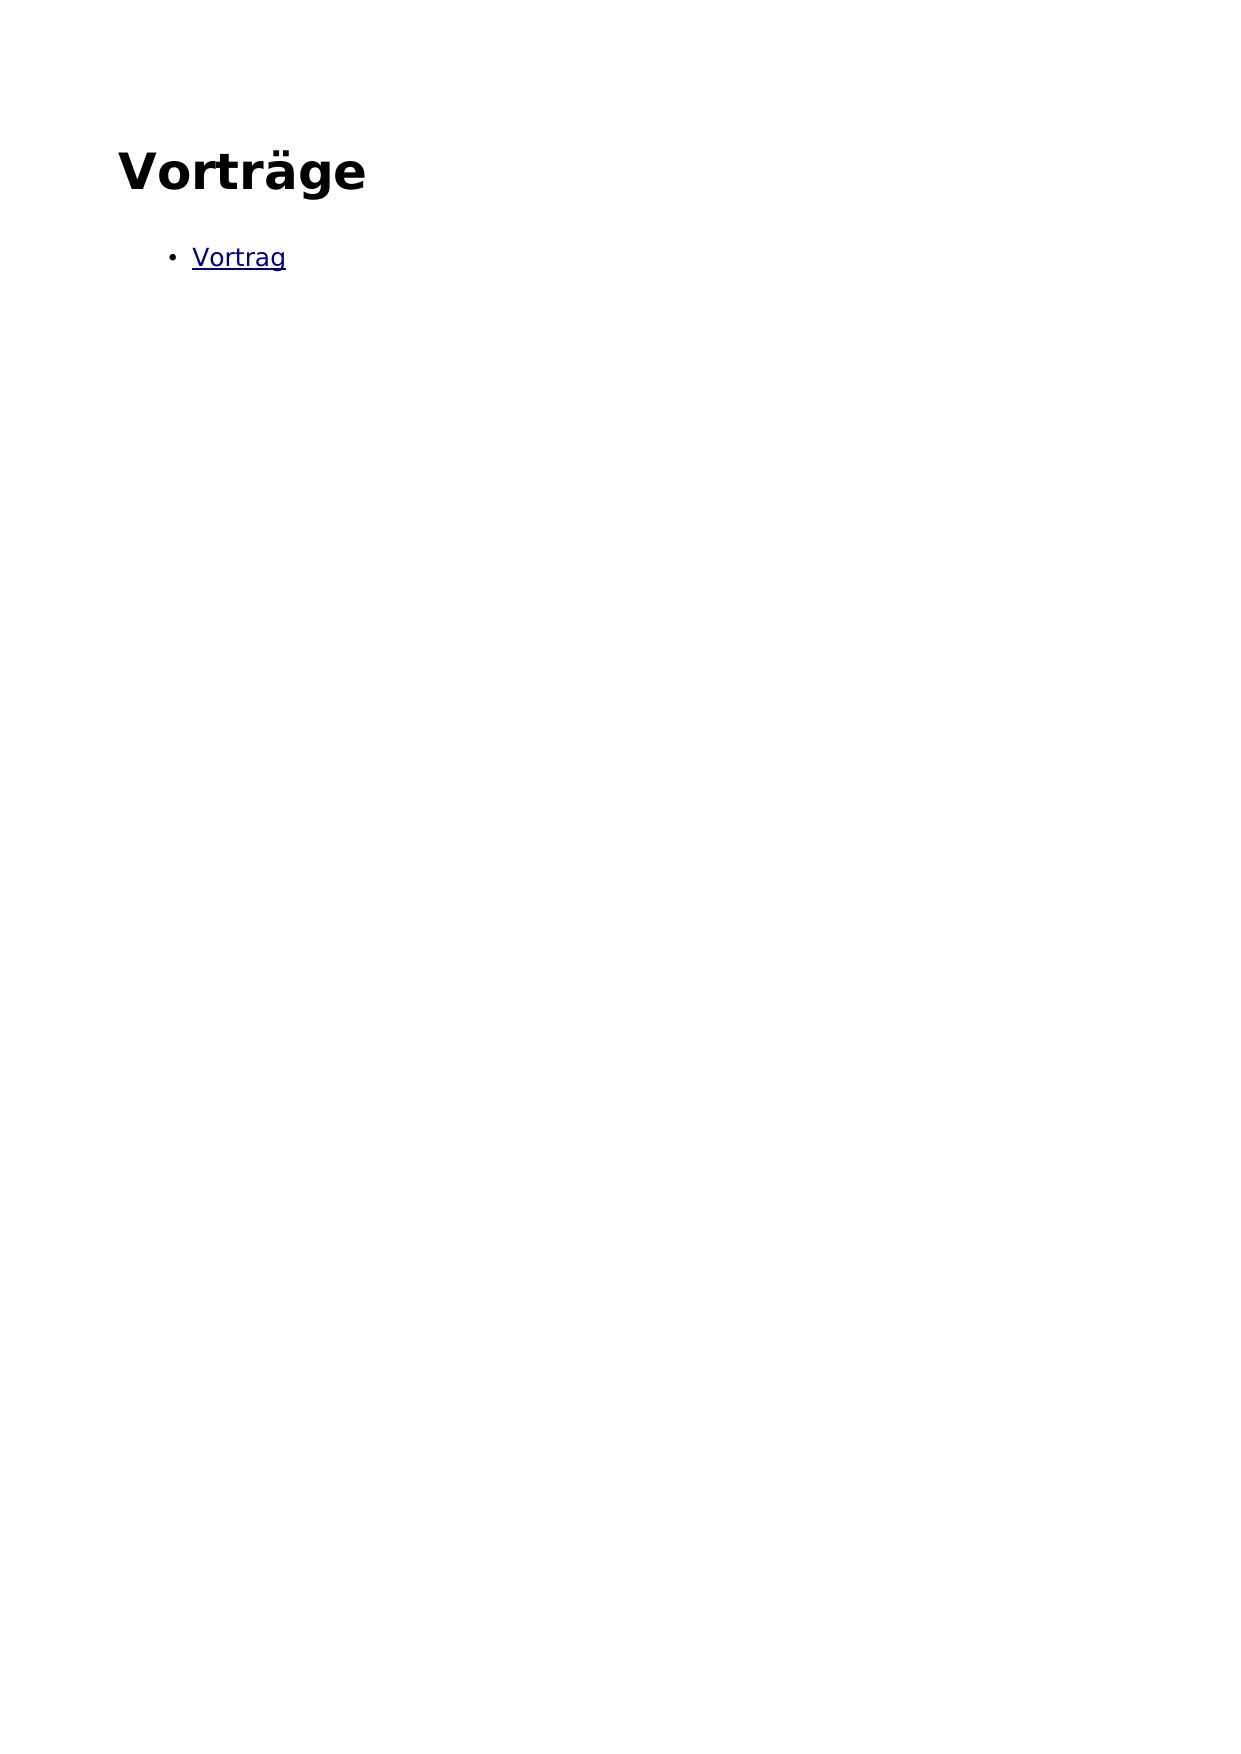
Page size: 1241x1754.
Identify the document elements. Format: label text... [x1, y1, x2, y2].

list Vortrag [177, 243, 1122, 272]
subtitle Vorträge [118, 143, 1122, 201]
